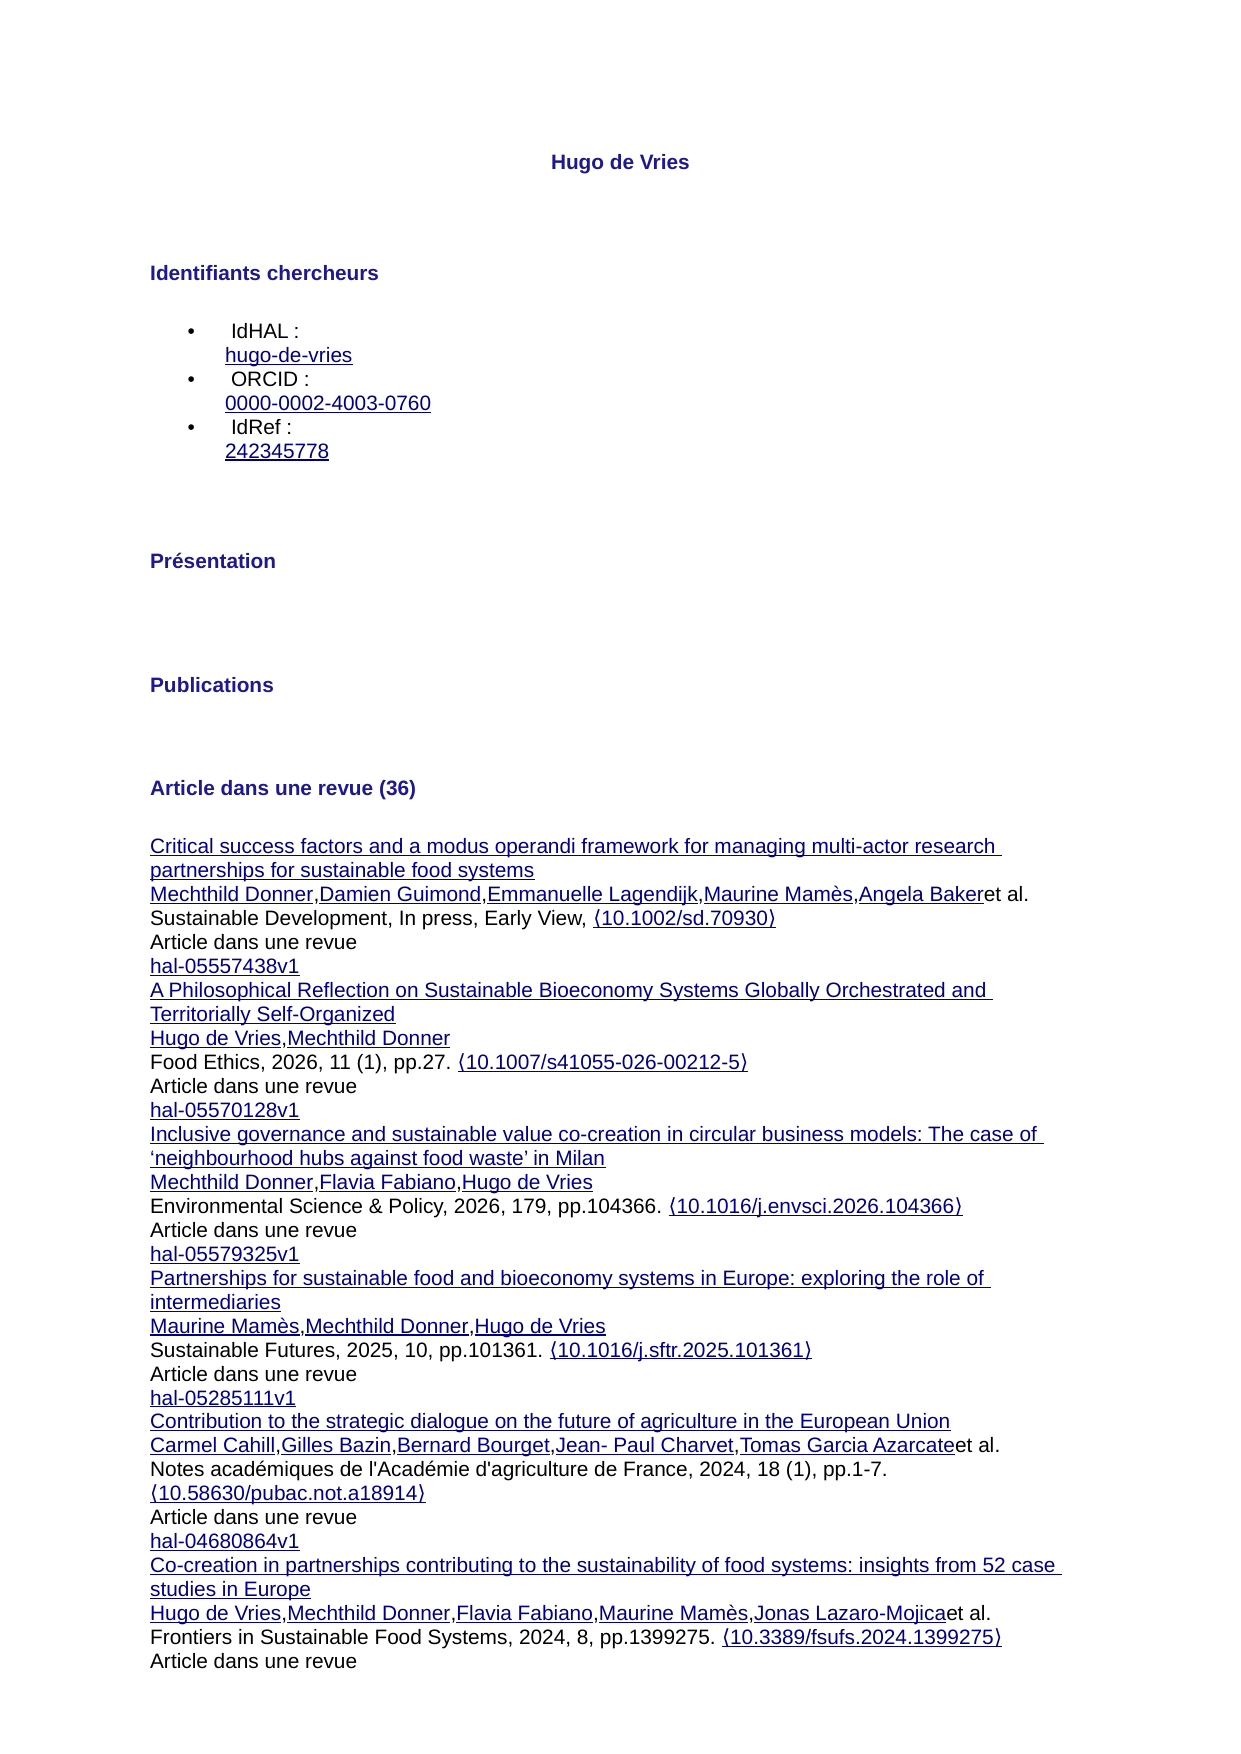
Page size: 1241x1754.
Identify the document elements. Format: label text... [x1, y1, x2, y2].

table_cell A Philosophical Reflection on Sustainable Bioeconomy Systems Globally Orchestrated and Territorially Self-Organized Hugo de Vries,Mechthild Donner Food Ethics, 2026, 11 (1), pp.27. ⟨10.1007/s41055-026-00212-5⟩ Article dans une revue hal-05570128v1 [150, 978, 1090, 1122]
table_cell Inclusive governance and sustainable value co-creation in circular business models: The case of ‘neighbourhood hubs against food waste’ in Milan Mechthild Donner,Flavia Fabiano,Hugo de Vries Environmental Science & Policy, 2026, 179, pp.104366. ⟨10.1016/j.envsci.2026.104366⟩ Article dans une revue hal-05579325v1 [150, 1122, 1090, 1266]
list 242345778 [187, 438, 1090, 462]
list ORCID : [187, 367, 1090, 391]
list IdRef : [187, 414, 1090, 438]
list 0000-0002-4003-0760 [187, 391, 1090, 414]
table_cell Partnerships for sustainable food and bioeconomy systems in Europe: exploring the role of intermediaries Maurine Mamès,Mechthild Donner,Hugo de Vries Sustainable Futures, 2025, 10, pp.101361. ⟨10.1016/j.sftr.2025.101361⟩ Article dans une revue hal-05285111v1 [150, 1266, 1090, 1409]
table_header Critical success factors and a modus operandi framework for managing multi‐actor research partnerships for sustainable food systems Mechthild Donner,Damien Guimond,Emmanuelle Lagendijk,Maurine Mamès,Angela Bakeret al. Sustainable Development, In press, Early View, ⟨10.1002/sd.70930⟩ Article dans une revue hal-05557438v1 [150, 834, 1090, 978]
subtitle Hugo de Vries [150, 150, 1090, 174]
subtitle Article dans une revue (36) [150, 776, 1090, 800]
table_cell Contribution to the strategic dialogue on the future of agriculture in the European Union Carmel Cahill,Gilles Bazin,Bernard Bourget,Jean- Paul Charvet,Tomas Garcia Azarcateet al. Notes académiques de l'Académie d'agriculture de France, 2024, 18 (1), pp.1-7. ⟨10.58630/pubac.not.a18914⟩ Article dans une revue hal-04680864v1 [150, 1409, 1090, 1553]
subtitle Présentation [150, 549, 1090, 573]
list IdHAL : [187, 319, 1090, 343]
table_cell Co-creation in partnerships contributing to the sustainability of food systems: insights from 52 case studies in Europe Hugo de Vries,Mechthild Donner,Flavia Fabiano,Maurine Mamès,Jonas Lazaro-Mojicaet al. Frontiers in Sustainable Food Systems, 2024, 8, pp.1399275. ⟨10.3389/fsufs.2024.1399275⟩ Article dans une revue [150, 1553, 1090, 1673]
list hugo-de-vries [187, 343, 1090, 367]
subtitle Publications [150, 673, 1090, 697]
subtitle Identifiants chercheurs [150, 260, 1090, 284]
